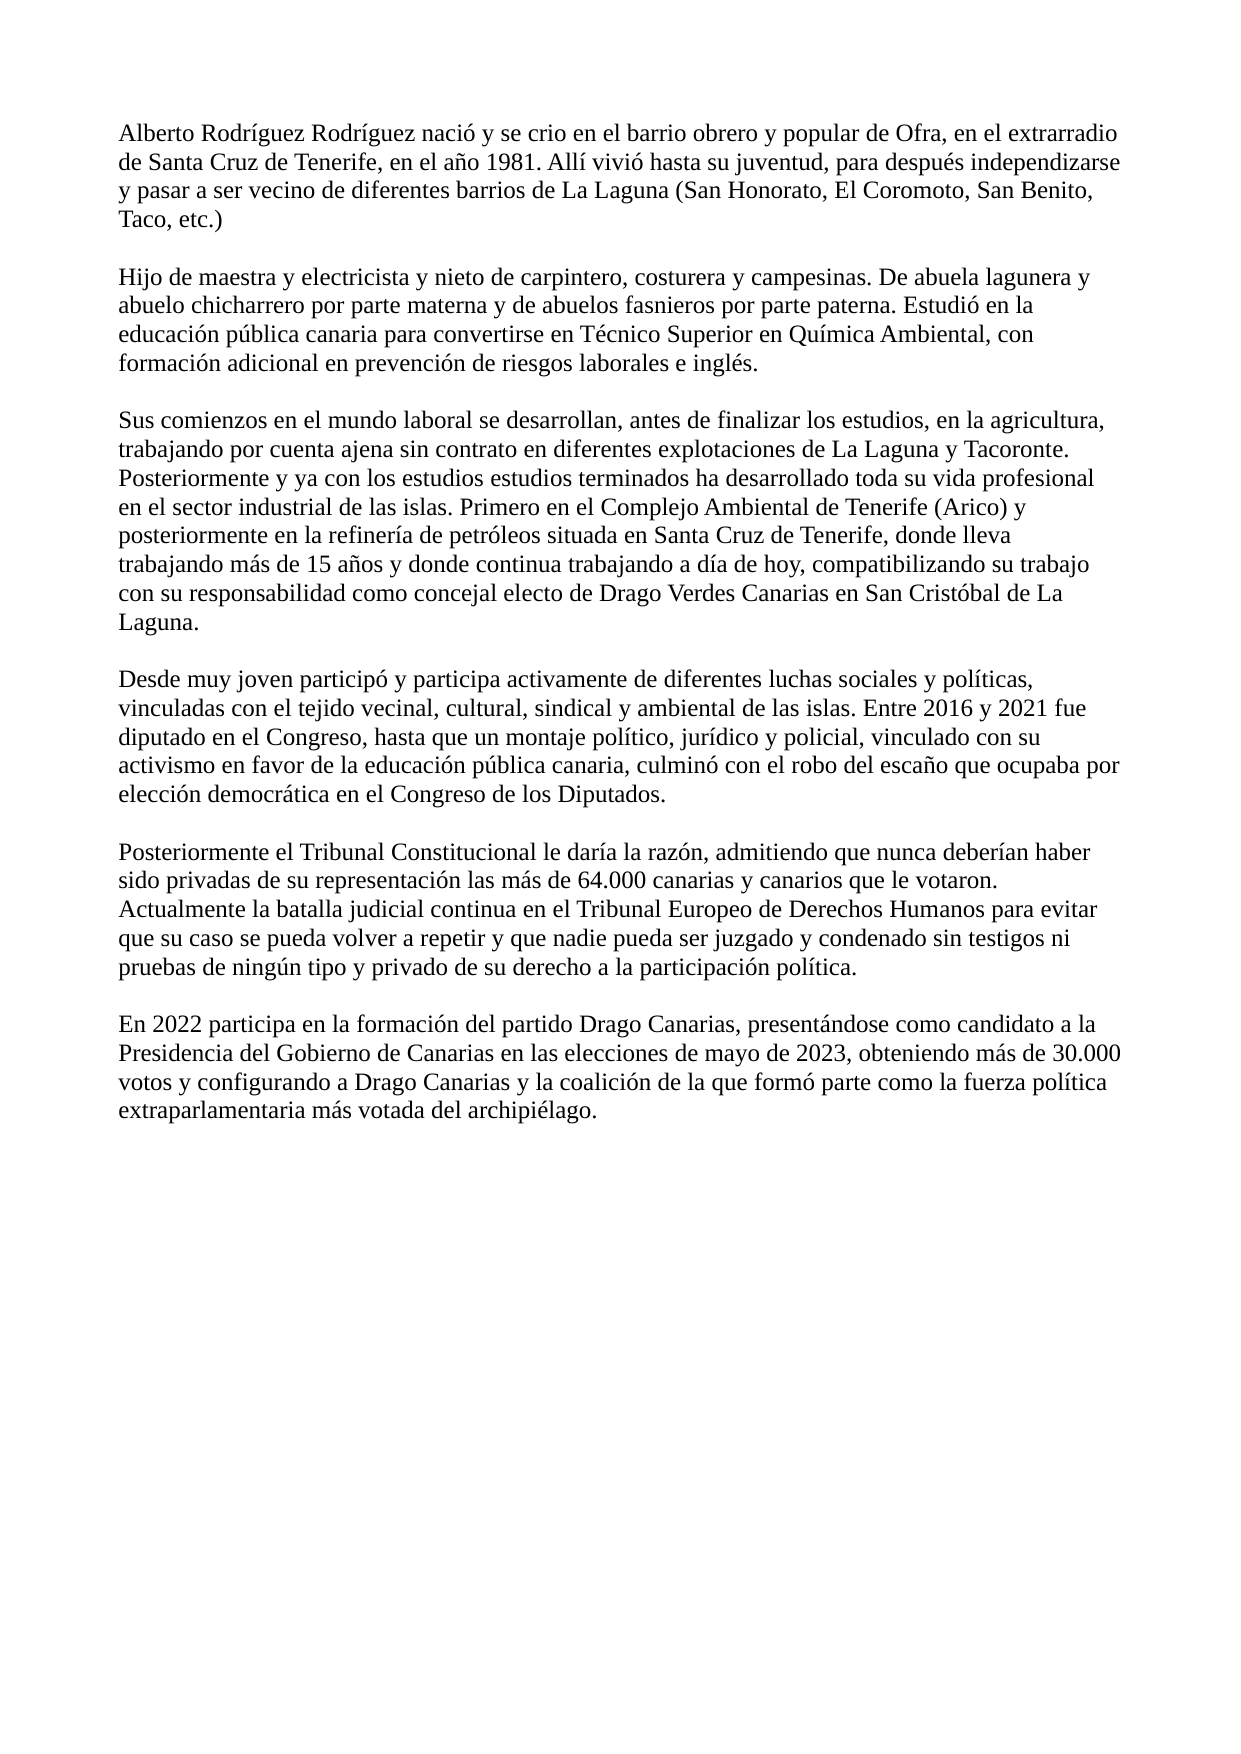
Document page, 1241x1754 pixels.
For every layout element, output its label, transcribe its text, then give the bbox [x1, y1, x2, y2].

text Sus comienzos en el mundo laboral se desarrollan, antes de finalizar los estudios, en la agricultura, trabajando por cuenta ajena sin contrato en diferentes explotaciones de La Laguna y Tacoronte. Posteriormente y ya con los estudios estudios terminados ha desarrollado toda su vida profesional en el sector industrial de las islas. Primero en el Complejo Ambiental de Tenerife (Arico) y posteriormente en la refinería de petróleos situada en Santa Cruz de Tenerife, donde lleva trabajando más de 15 años y donde continua trabajando a día de hoy, compatibilizando su trabajo con su responsabilidad como concejal electo de Drago Verdes Canarias en San Cristóbal de La Laguna. [118, 406, 1122, 636]
text Hijo de maestra y electricista y nieto de carpintero, costurera y campesinas. De abuela lagunera y abuelo chicharrero por parte materna y de abuelos fasnieros por parte paterna. Estudió en la educación pública canaria para convertirse en Técnico Superior en Química Ambiental, con formación adicional en prevención de riesgos laborales e inglés. [118, 262, 1122, 377]
text Posteriormente el Tribunal Constitucional le daría la razón, admitiendo que nunca deberían haber sido privadas de su representación las más de 64.000 canarias y canarios que le votaron. Actualmente la batalla judicial continua en el Tribunal Europeo de Derechos Humanos para evitar que su caso se pueda volver a repetir y que nadie pueda ser juzgado y condenado sin testigos ni pruebas de ningún tipo y privado de su derecho a la participación política. [118, 837, 1122, 981]
text En 2022 participa en la formación del partido Drago Canarias, presentándose como candidato a la Presidencia del Gobierno de Canarias en las elecciones de mayo de 2023, obteniendo más de 30.000 votos y configurando a Drago Canarias y la coalición de la que formó parte como la fuerza política extraparlamentaria más votada del archipiélago. [118, 1009, 1122, 1124]
text Alberto Rodríguez Rodríguez nació y se crio en el barrio obrero y popular de Ofra, en el extrarradio de Santa Cruz de Tenerife, en el año 1981. Allí vivió hasta su juventud, para después independizarse y pasar a ser vecino de diferentes barrios de La Laguna (San Honorato, El Coromoto, San Benito, Taco, etc.) [118, 118, 1122, 233]
text Desde muy joven participó y participa activamente de diferentes luchas sociales y políticas, vinculadas con el tejido vecinal, cultural, sindical y ambiental de las islas. Entre 2016 y 2021 fue diputado en el Congreso, hasta que un montaje político, jurídico y policial, vinculado con su activismo en favor de la educación pública canaria, culminó con el robo del escaño que ocupaba por elección democrática en el Congreso de los Diputados. [118, 664, 1122, 808]
